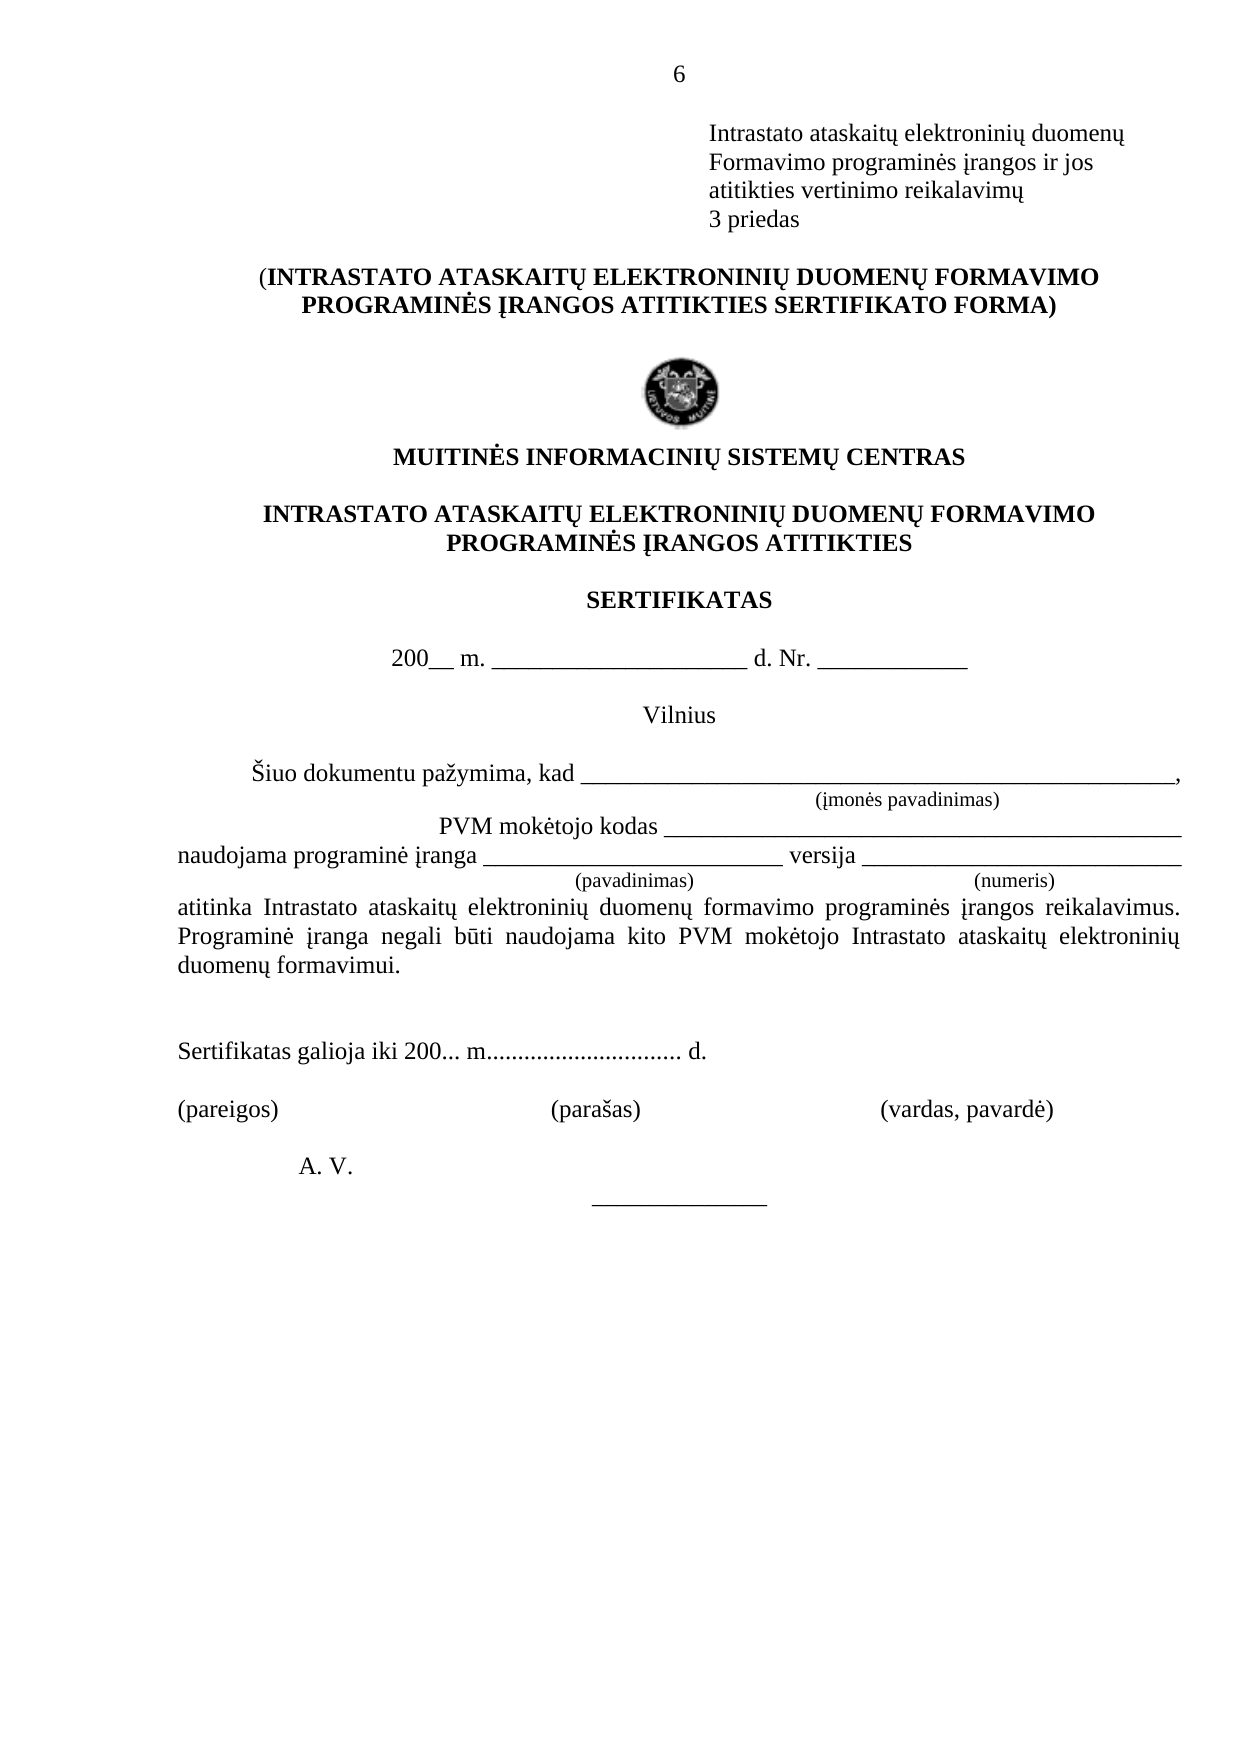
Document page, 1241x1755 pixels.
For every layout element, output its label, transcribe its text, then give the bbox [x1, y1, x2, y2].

text Šiuo dokumentu pažymima, kad , [177, 758, 1181, 787]
text SERTIFIKATAS [177, 586, 1181, 614]
text (pavadinimas) (numeris) [177, 868, 1181, 892]
text 200__ m. d. Nr. ____________ [177, 643, 1181, 672]
text ______________ [177, 1180, 1181, 1209]
text PVM mokėtojo kodas [177, 811, 1181, 840]
text Intrastato ataskaitų elektroninių duomenų [709, 118, 1181, 147]
text (pareigos) (parašas) (vardas, pavardė) [177, 1094, 1181, 1122]
text MUITINĖS INFORMACINIŲ SISTEMŲ CENTRAS [177, 442, 1181, 471]
text 3 priedas [177, 204, 1181, 233]
text A. V. [177, 1151, 1181, 1180]
text atitikties vertinimo reikalavimų [177, 176, 1181, 204]
text Formavimo programinės įrangos ir jos [177, 147, 1181, 176]
text atitinka Intrastato ataskaitų elektroninių duomenų formavimo programinės įrangos reikalavimus. Programinė įranga negali būti naudojama kito PVM mokėtojo Intrastato ataskaitų elektroninių duomenų formavimui. [177, 892, 1181, 979]
text INTRASTATO ATASKAITŲ ELEKTRONINIŲ DUOMENŲ FORMAVIMO PROGRAMINĖS ĮRANGOS ATITIKTIES [177, 499, 1181, 557]
text Vilnius [177, 701, 1181, 729]
text Sertifikatas galioja iki 200... m. d. [177, 1036, 1181, 1065]
text naudojama programinė įranga versija [177, 840, 1181, 868]
text (INTRASTATO ATASKAITŲ ELEKTRONINIŲ DUOMENŲ FORMAVIMO PROGRAMINĖS ĮRANGOS ATITIKTIES SERTIFIKATO FORMA) [177, 262, 1181, 319]
text (įmonės pavadinimas) [177, 787, 1181, 811]
